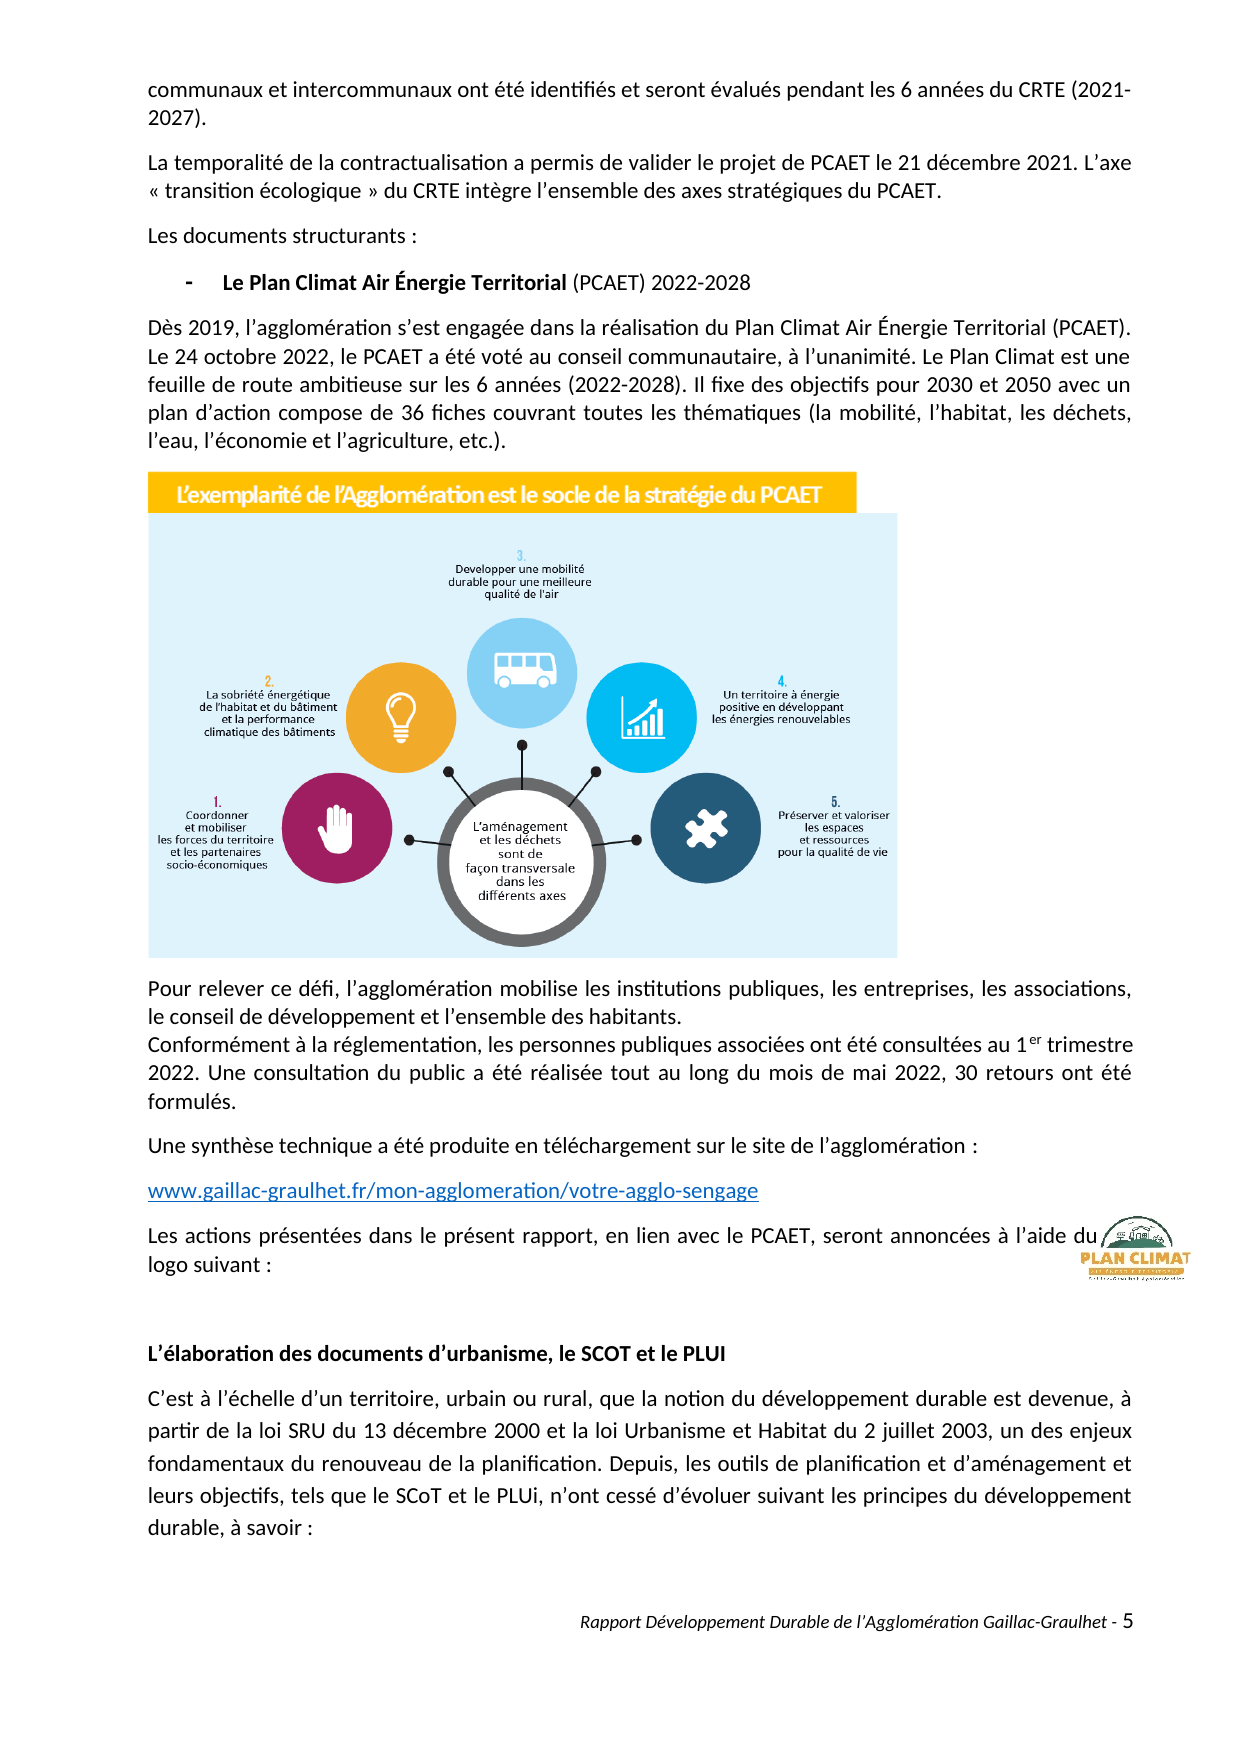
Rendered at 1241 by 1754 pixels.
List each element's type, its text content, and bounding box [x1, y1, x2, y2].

text www.gaillac-graulhet.fr/mon-agglomeration/votre-agglo-sengage [148, 1177, 1133, 1204]
text C’est à l’échelle d’un territoire, urbain ou rural, que la notion du développement durable est devenue, à partir de la loi SRU du 13 décembre 2000 et la loi Urbanisme et Habitat du 2 juillet 2003, un des enjeux fondamentaux du renouveau de la planification. Depuis, les outils de planification et d’aménagement et leurs objectifs, tels que le SCoT et le PLUi, n’ont cessé d’évoluer suivant les principes du développement durable, à savoir : [148, 1384, 1133, 1541]
text Pour relever ce défi, l’agglomération mobilise les institutions publiques, les entreprises, les associations, le conseil de développement et l’ensemble des habitants. [148, 974, 1133, 1030]
text Les documents structurants : [148, 221, 1133, 249]
text La temporalité de la contractualisation a permis de valider le projet de PCAET le 21 décembre 2021. L’axe « transition écologique » du CRTE intègre l’ensemble des axes stratégiques du PCAET. [148, 148, 1133, 204]
list Le Plan Climat Air Énergie Territorial (PCAET) 2022-2028 [185, 266, 1133, 297]
text Conformément à la réglementation, les personnes publiques associées ont été consultées au 1er trimestre 2022. Une consultation du public a été réalisée tout au long du mois de mai 2022, 30 retours ont été formulés. [148, 1030, 1133, 1115]
text Une synthèse technique a été produite en téléchargement sur le site de l’agglomération : [148, 1132, 1133, 1160]
text Dès 2019, l’agglomération s’est engagée dans la réalisation du Plan Climat Air Énergie Territorial (PCAET). Le 24 octobre 2022, le PCAET a été voté au conseil communautaire, à l’unanimité. Le Plan Climat est une feuille de route ambitieuse sur les 6 années (2022-2028). Il fixe des objectifs pour 2030 et 2050 avec un plan d’action compose de 36 fiches couvrant toutes les thématiques (la mobilité, l’habitat, les déchets, l’eau, l’économie et l’agriculture, etc.). [148, 313, 1133, 454]
text Les actions présentées dans le présent rapport, en lien avec le PCAET, seront annoncées à l’aide du logo suivant : [148, 1221, 1116, 1278]
text communaux et intercommunaux ont été identifiés et seront évalués pendant les 6 années du CRTE (2021-2027). [148, 75, 1133, 131]
text L’élaboration des documents d’urbanisme, le SCOT et le PLUI [148, 1339, 1133, 1367]
